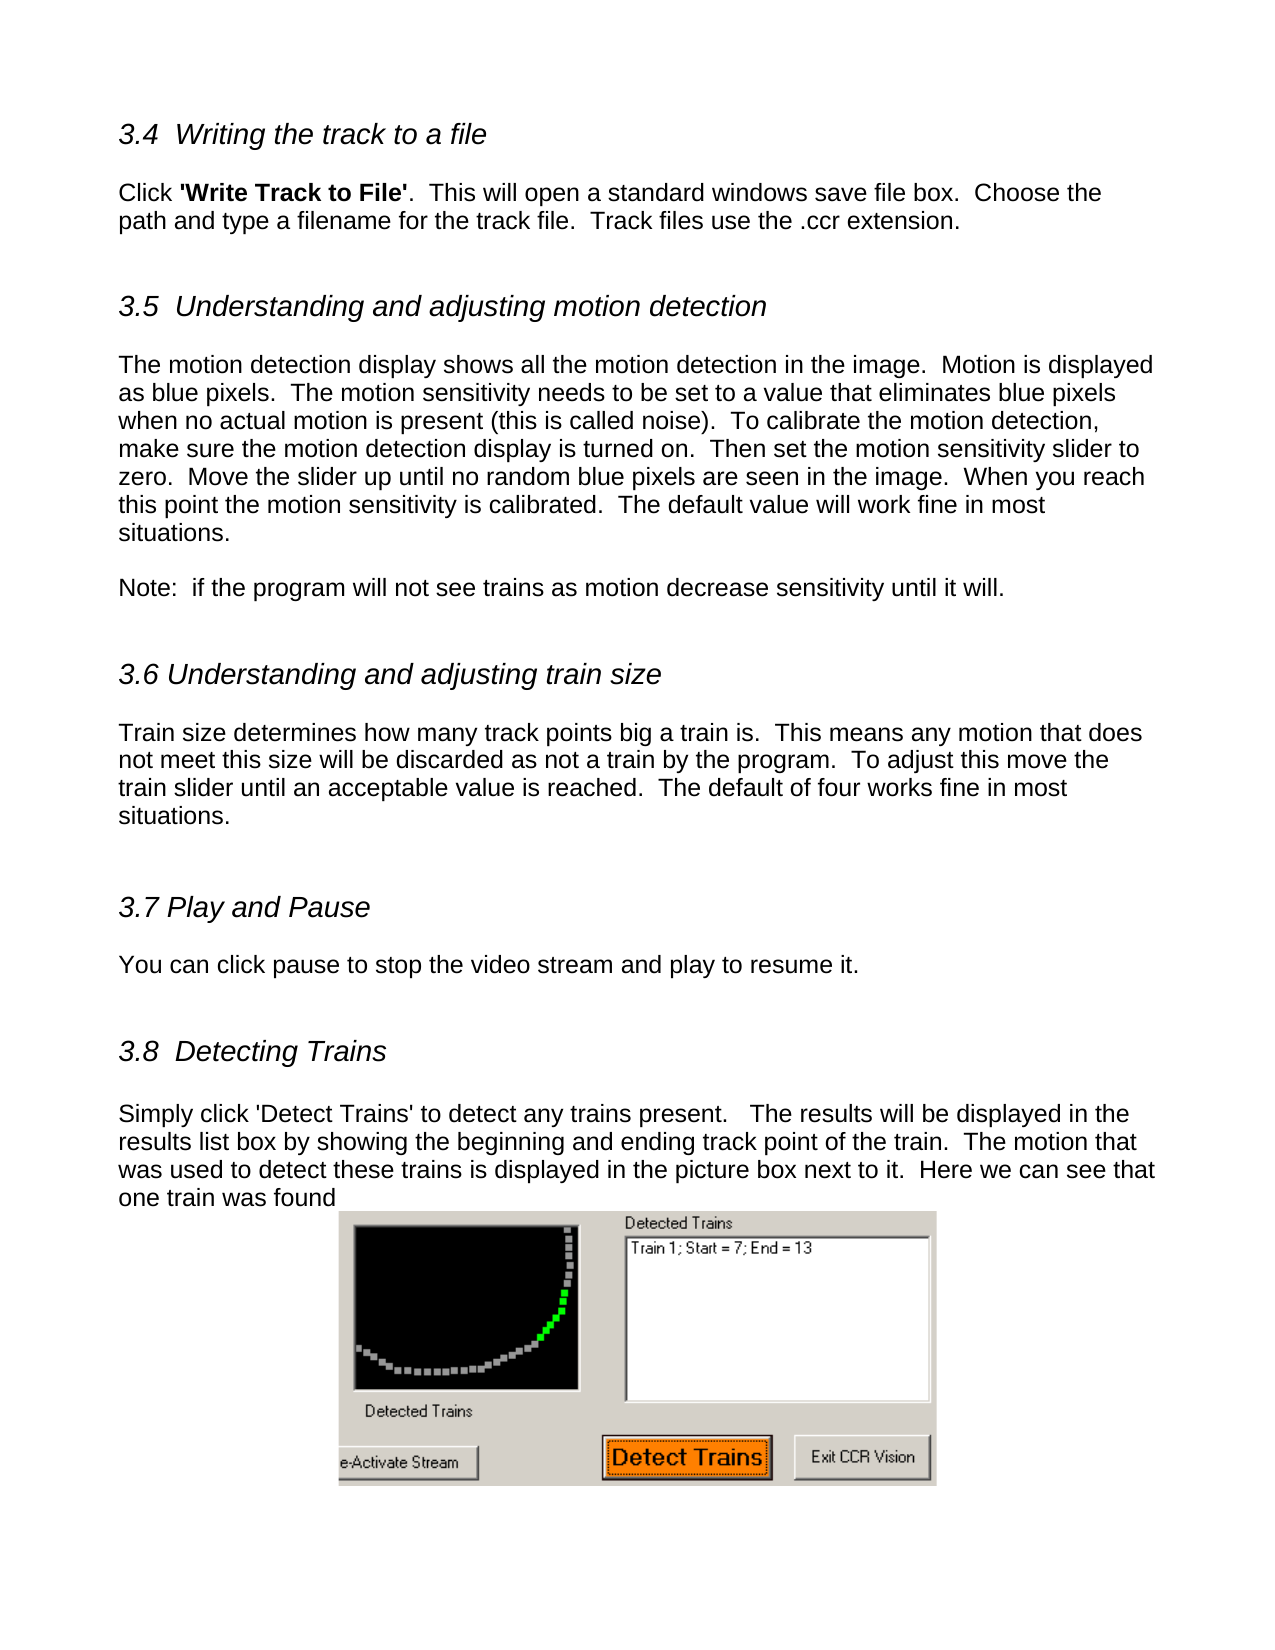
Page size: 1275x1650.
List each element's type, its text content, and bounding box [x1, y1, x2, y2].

text Train size determines how many track points big a train is. This means any motion that does not meet this size will be discarded as not a train by the program. To adjust this move the train slider until an acceptable value is reached. The default of four works fine in most situations. [118, 718, 1157, 830]
text Simply click 'Detect Trains' to detect any trains present. The results will be displayed in the results list box by showing the beginning and ending track point of the train. The motion that was used to detect these trains is displayed in the picture box next to it. Here we can see that one train was found [118, 1100, 1157, 1212]
text 3.5 Understanding and adjusting motion detection [118, 290, 1157, 323]
text Note: if the program will not see trains as motion decrease sensitivity until it will. [118, 574, 1157, 602]
text 3.8 Detecting Trains [118, 1035, 1157, 1067]
text The motion detection display shows all the motion detection in the image. Motion is displayed as blue pixels. The motion sensitivity needs to be set to a value that eliminates blue pixels when no actual motion is present (this is called noise). To calibrate the motion detection, make sure the motion detection display is turned on. Then set the motion sensitivity slider to zero. Move the slider up until no random blue pixels are seen in the image. When you reach this point the motion sensitivity is calibrated. The default value will work fine in most situations. [118, 351, 1157, 546]
text 3.6 Understanding and adjusting train size [118, 658, 1157, 691]
text You can click pause to stop the video stream and play to resume it. [118, 951, 1157, 979]
text 3.7 Play and Pause [118, 891, 1157, 923]
text Click 'Write Track to File'. This will open a standard windows save file box. Choose the path and type a filename for the track file. Track files use the .ccr extension. [118, 179, 1157, 234]
text 3.4 Writing the track to a file [118, 118, 1157, 151]
